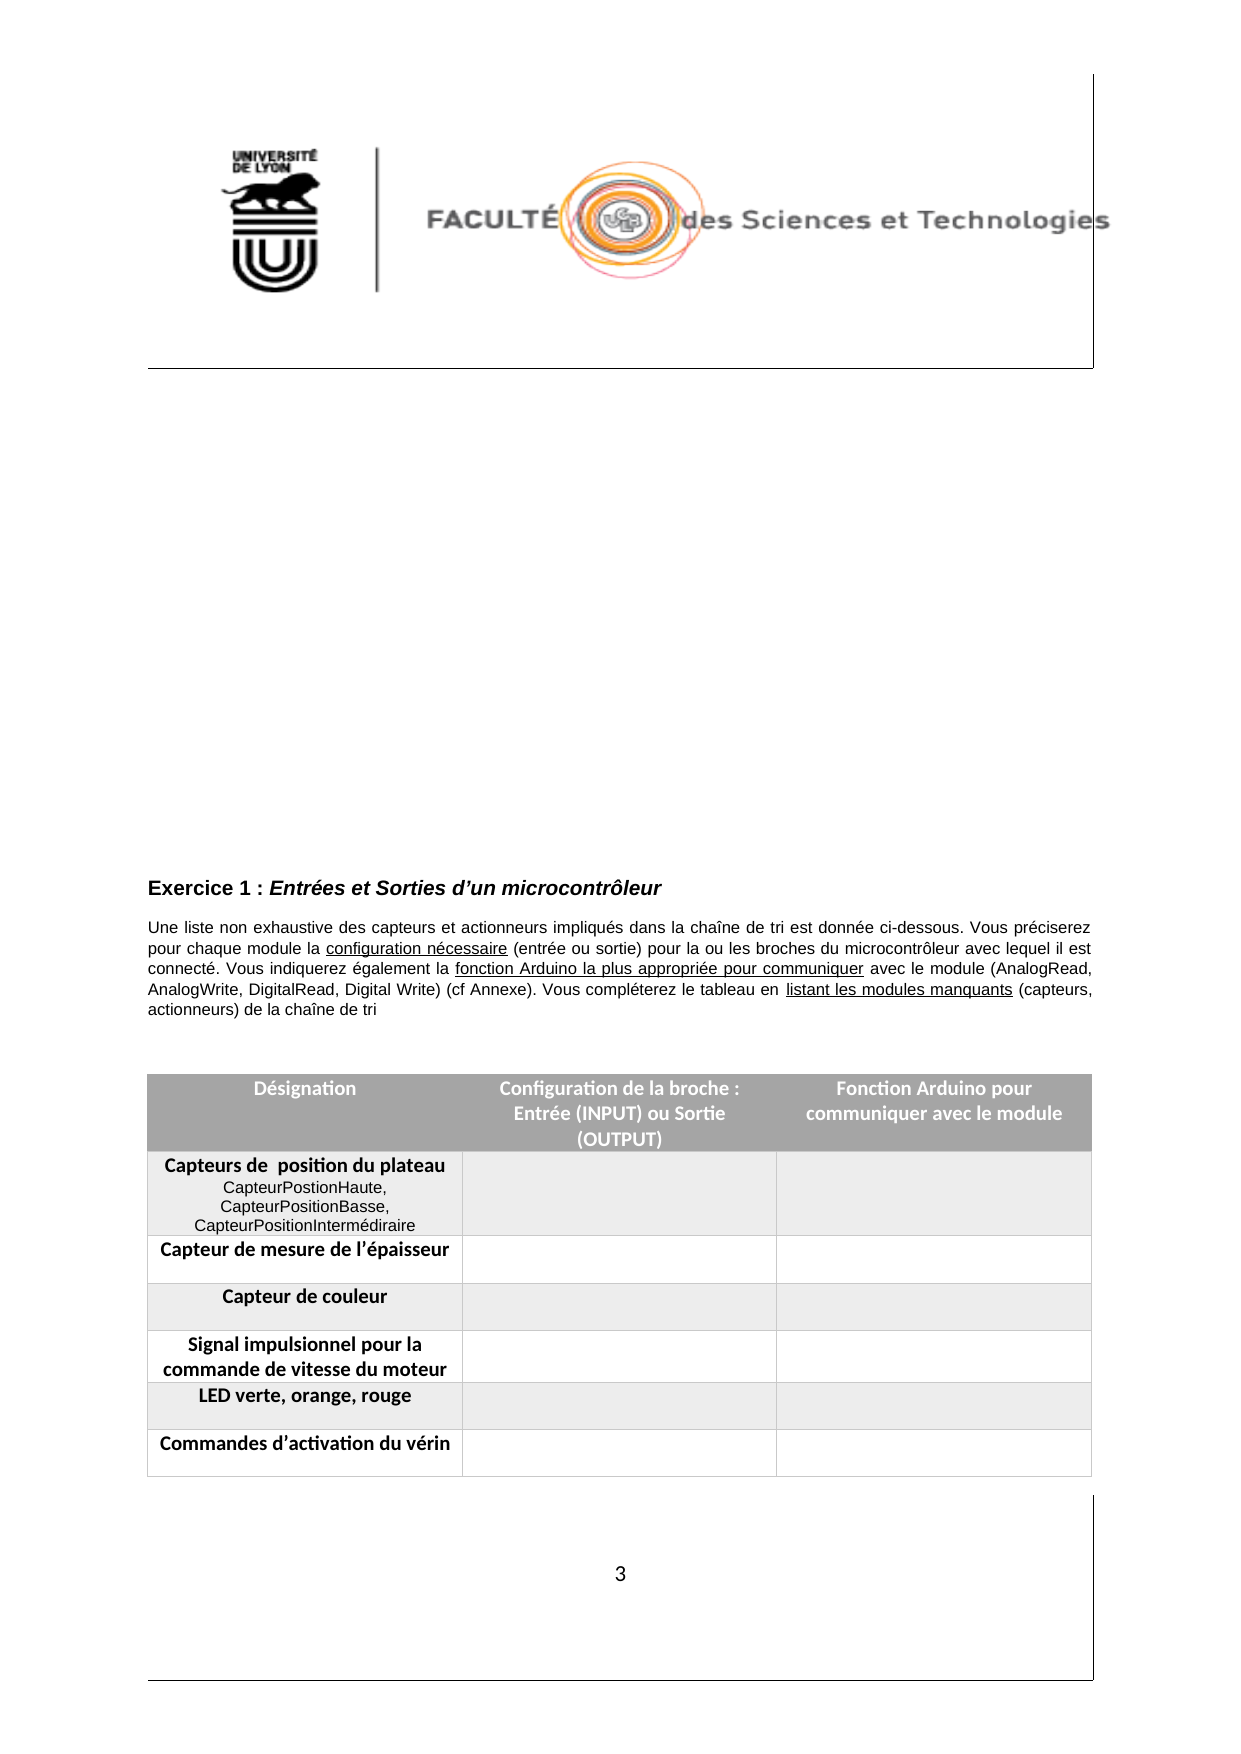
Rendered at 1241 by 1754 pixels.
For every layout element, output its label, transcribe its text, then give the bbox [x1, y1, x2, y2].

table_cell [463, 1284, 776, 1330]
table_cell [463, 1430, 776, 1476]
table_header Fonction Arduino pour communiquer avec le module [777, 1075, 1091, 1151]
table_cell [777, 1152, 1091, 1235]
table_header Désignation [148, 1075, 462, 1151]
table_cell [463, 1331, 776, 1382]
table_cell [463, 1152, 776, 1235]
table_cell Capteur de mesure de l’épaisseur [148, 1236, 462, 1282]
table_cell [463, 1236, 776, 1282]
table_cell Commandes d’activation du vérin [148, 1430, 462, 1476]
table_cell [777, 1284, 1091, 1330]
table_cell [777, 1331, 1091, 1382]
table_cell [777, 1430, 1091, 1476]
table_cell Capteur de couleur [148, 1284, 462, 1330]
text Exercice 1 : Entrées et Sorties d’un microcontrôleur [148, 876, 1093, 900]
table_cell [777, 1236, 1091, 1282]
table_cell LED verte, orange, rouge [148, 1383, 462, 1429]
table_header Configuration de la broche : Entrée (INPUT) ou Sortie (OUTPUT) [462, 1075, 777, 1151]
table_cell [777, 1383, 1091, 1429]
table_cell Capteurs de position du plateau CapteurPostionHaute, CapteurPositionBasse, CapteurPositionIntermédiraire [148, 1152, 462, 1235]
table_cell [463, 1383, 776, 1429]
text Une liste non exhaustive des capteurs et actionneurs impliqués dans la chaîne de tri est donnée ci-dessous. Vous préciserez pour chaque module la configuration nécessaire (entrée ou sortie) pour la ou les broches du microcontrôleur avec lequel il est connecté. Vous indiquerez également la fonction Arduino la plus appropriée pour communiquer avec le module (AnalogRead, AnalogWrite, DigitalRead, Digital Write) (cf Annexe). Vous compléterez le tableau en listant les modules manquants (capteurs, actionneurs) de la chaîne de tri [148, 918, 1093, 1019]
table_cell Signal impulsionnel pour la commande de vitesse du moteur [148, 1331, 462, 1382]
